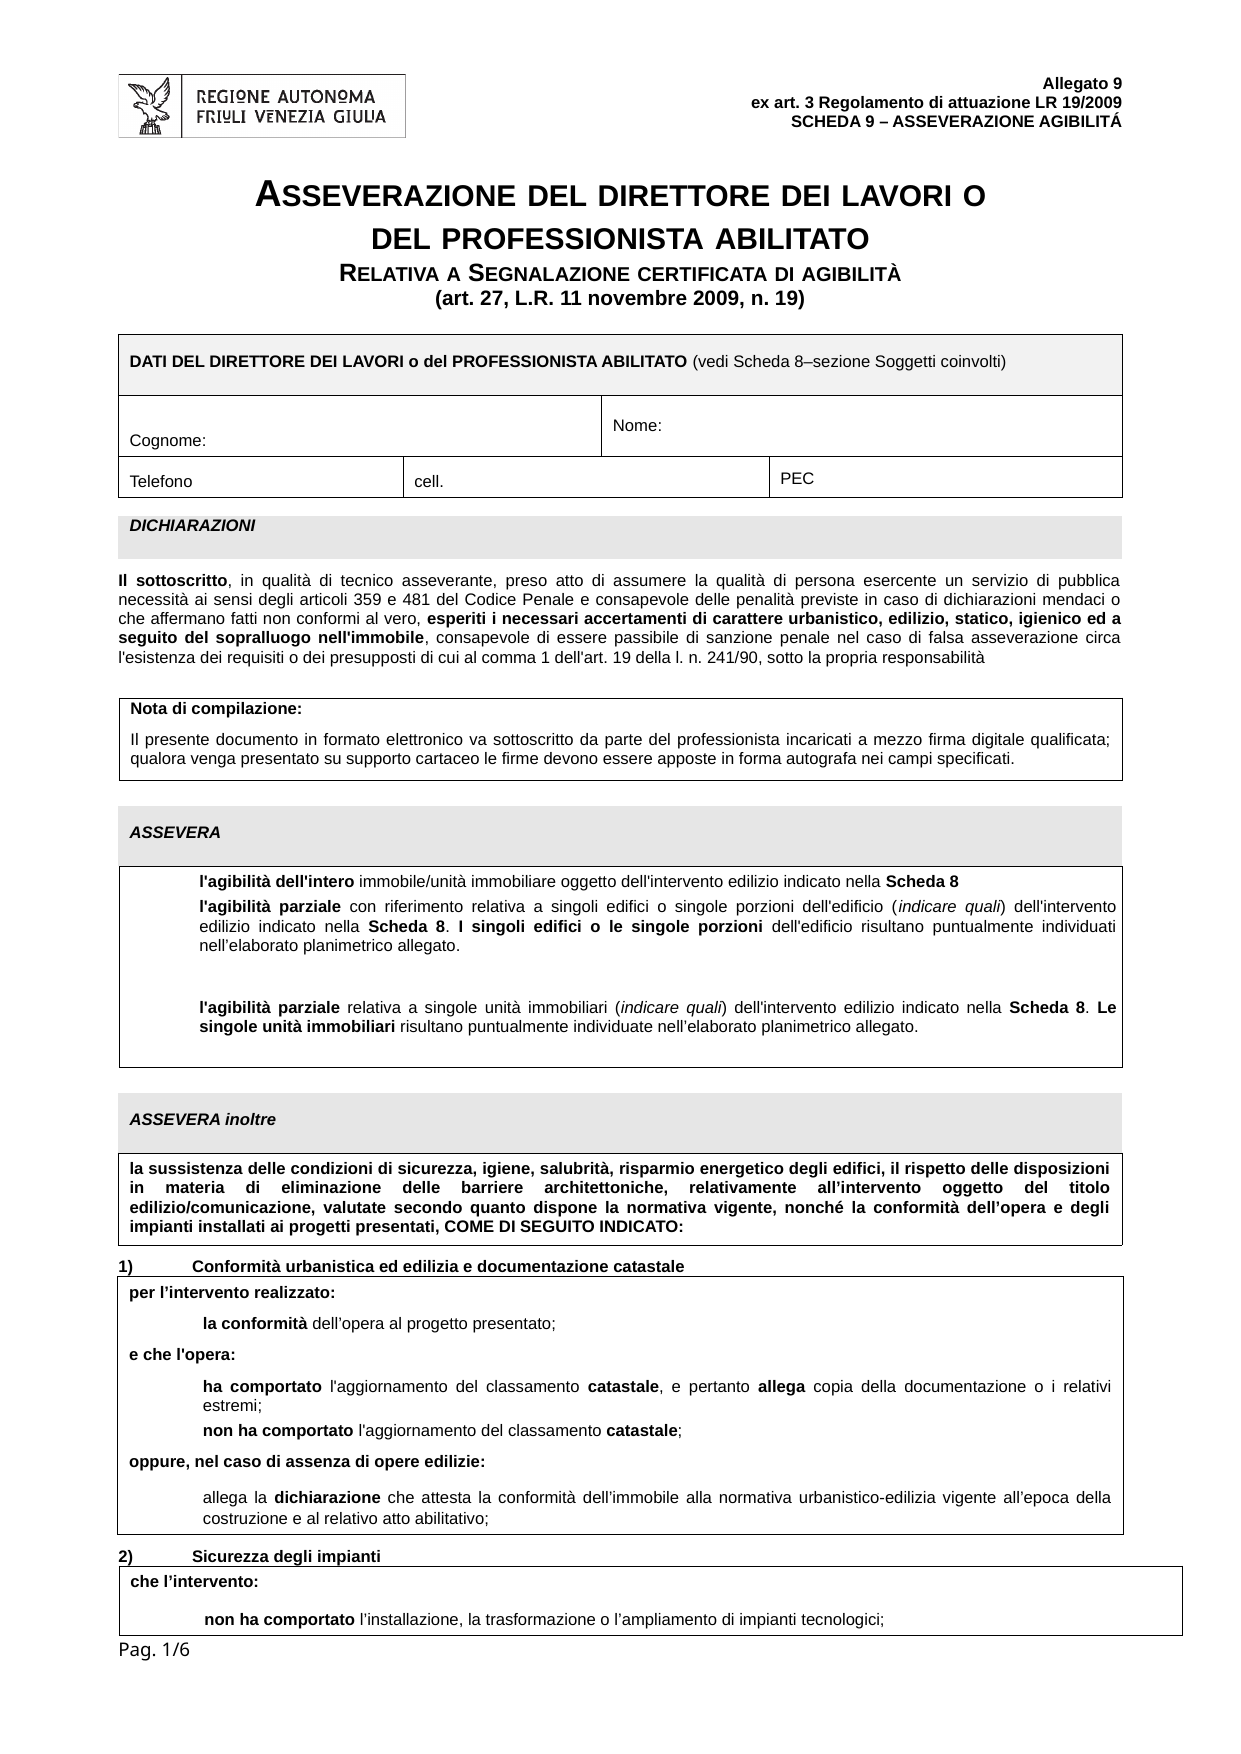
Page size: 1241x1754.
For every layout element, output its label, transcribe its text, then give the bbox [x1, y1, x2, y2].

table_header per l’intervento realizzato: la conformità dell’opera al progetto presentato; e che l'opera: ha comportato l'aggiornamento del classamento catastale, e pertanto allega copia della documentazione o i relativi estremi; non ha comportato l'aggiornamento del classamento catastale; oppure, nel caso di assenza di opere edilizie: allega la dichiarazione che attesta la conformità dell’immobile alla normativa urbanistico-edilizia vigente all’epoca della costruzione e al relativo atto abilitativo; [118, 1277, 1123, 1534]
list Sicurezza degli impianti [118, 1546, 1122, 1566]
text Il sottoscritto, in qualità di tecnico asseverante, preso atto di assumere la qualità di persona esercente un servizio di pubblica necessità ai sensi degli articoli 359 e 481 del Codice Penale e consapevole delle penalità previste in caso di dichiarazioni mendaci o che affermano fatti non conformi al vero, esperiti i necessari accertamenti di carattere urbanistico, edilizio, statico, igienico ed a seguito del sopralluogo nell'immobile, consapevole di essere passibile di sanzione penale nel caso di falsa asseverazione circa l'esistenza dei requisiti o dei presupposti di cui al comma 1 dell'art. 19 della l. n. 241/90, sotto la propria responsabilità [118, 571, 1122, 667]
table_header DICHIARAZIONI [118, 516, 1122, 559]
subtitle Asseverazione del direttore dei lavori o [118, 171, 1122, 214]
text (art. 27, L.R. 11 novembre 2009, n. 19) [118, 286, 1122, 310]
table_cell Cognome: [119, 396, 601, 456]
table_header ASSEVERA [118, 806, 1122, 866]
table_header la sussistenza delle condizioni di sicurezza, igiene, salubrità, risparmio energetico degli edifici, il rispetto delle disposizioni in materia di eliminazione delle barriere architettoniche, relativamente all’intervento oggetto del titolo edilizio/comunicazione, valutate secondo quanto dispone la normativa vigente, nonché la conformità dell’opera e degli impianti installati ai progetti presentati, COME DI SEGUITO INDICATO: [119, 1154, 1122, 1244]
table_cell PEC [770, 457, 1122, 496]
table_cell Telefono [119, 457, 403, 496]
table_header ASSEVERA inoltre [118, 1093, 1122, 1153]
text Relativa a Segnalazione certificata di agibilità [118, 257, 1122, 286]
table_header Nota di compilazione: Il presente documento in formato elettronico va sottoscritto da parte del professionista incaricati a mezzo firma digitale qualificata; qualora venga presentato su supporto cartaceo le firme devono essere apposte in forma autografa nei campi specificati. [120, 699, 1122, 779]
table_header che l’intervento: non ha comportato l’installazione, la trasformazione o l’ampliamento di impianti tecnologici; [120, 1567, 1182, 1635]
table_cell Nome: [602, 396, 1122, 456]
table_header DATI DEL DIRETTORE DEI LAVORI o del PROFESSIONISTA ABILITATO (vedi Scheda 8–sezione Soggetti coinvolti) [119, 335, 1122, 395]
list Conformità urbanistica ed edilizia e documentazione catastale [118, 1257, 1122, 1276]
table_cell cell. [404, 457, 769, 496]
table_header l'agibilità dell'intero immobile/unità immobiliare oggetto dell'intervento edilizio indicato nella Scheda 8 l'agibilità parziale con riferimento relativa a singoli edifici o singole porzioni dell'edificio (indicare quali) dell'intervento edilizio indicato nella Scheda 8. I singoli edifici o le singole porzioni dell'edificio risultano puntualmente individuati nell’elaborato planimetrico allegato. l'agibilità parziale relativa a singole unità immobiliari (indicare quali) dell'intervento edilizio indicato nella Scheda 8. Le singole unità immobiliari risultano puntualmente individuate nell’elaborato planimetrico allegato. [120, 867, 1122, 1067]
subtitle del professionista abilitato [118, 214, 1122, 257]
